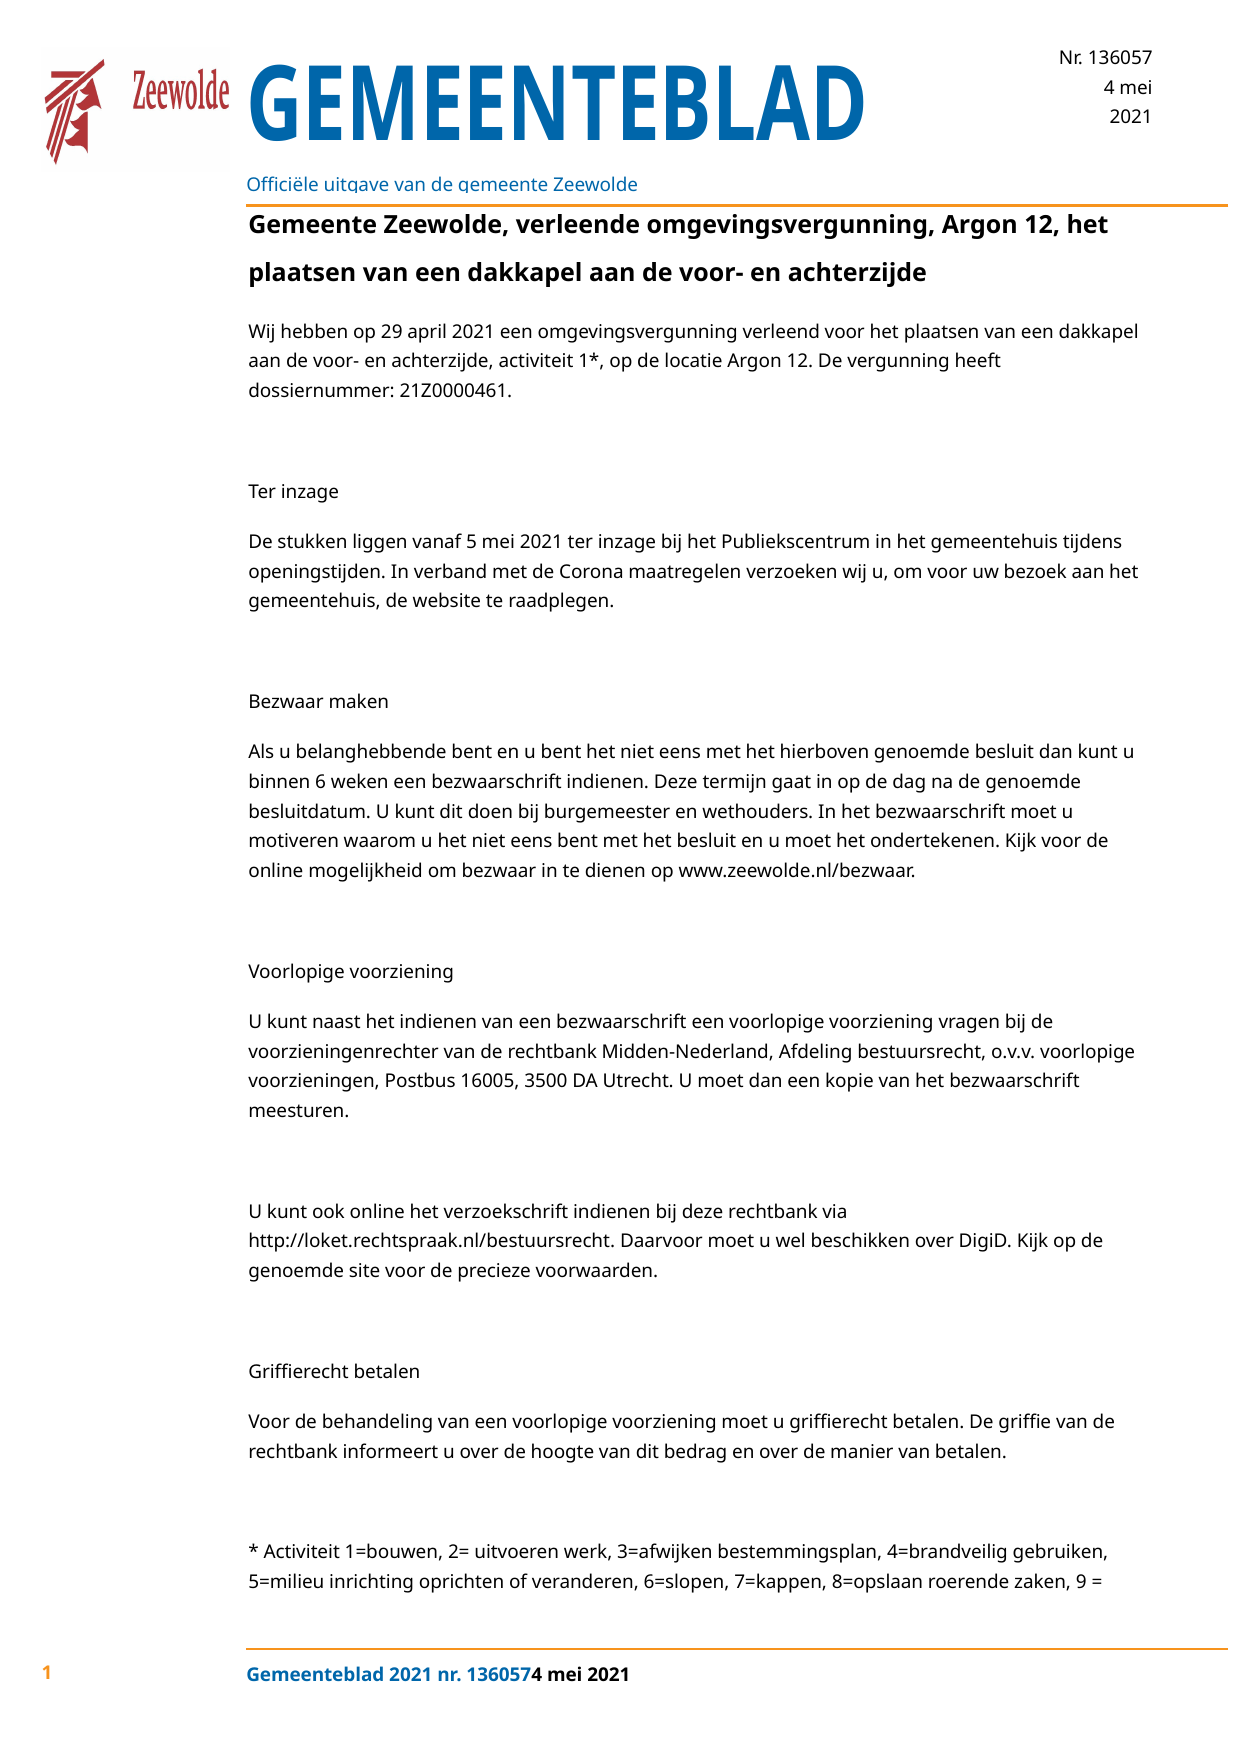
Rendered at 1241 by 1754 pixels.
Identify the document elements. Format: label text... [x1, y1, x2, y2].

picture [41, 47, 231, 172]
text Ter inzage [248, 478, 1152, 504]
text * Activiteit 1=bouwen, 2= uitvoeren werk, 3=afwijken bestemmingsplan, 4=brandveilig gebruiken, 5=milieu inrichting oprichten of veranderen, 6=slopen, 7=kappen, 8=opslaan roerende zaken, 9 = [248, 1539, 1152, 1594]
text U kunt naast het indienen van een bezwaarschrift een voorlopige voorziening vragen bij de voorzieningenrechter van de rechtbank Midden-Nederland, Afdeling bestuursrecht, o.v.v. voorlopige voorzieningen, Postbus 16005, 3500 DA Utrecht. U moet dan een kopie van het bezwaarschrift meesturen. [248, 1008, 1152, 1123]
text Voorlopige voorziening [248, 958, 1152, 984]
text Griffierecht betalen [248, 1358, 1152, 1384]
text Voor de behandeling van een voorlopige voorziening moet u griffierecht betalen. De griffie van de rechtbank informeert u over de hoogte van dit bedrag en over de manier van betalen. [248, 1408, 1152, 1464]
text Wij hebben op 29 april 2021 een omgevingsvergunning verleend voor het plaatsen van een dakkapel aan de voor- en achterzijde, activiteit 1*, op de locatie Argon 12. De vergunning heeft dossiernummer: 21Z0000461. [248, 318, 1152, 403]
text De stukken liggen vanaf 5 mei 2021 ter inzage bij het Publiekscentrum in het gemeentehuis tijdens openingstijden. In verband met de Corona maatregelen verzoeken wij u, om voor uw bezoek aan het gemeentehuis, de website te raadplegen. [248, 528, 1152, 613]
text Gemeente Zeewolde, verleende omgevingsvergunning, Argon 12, het plaatsen van een dakkapel aan de voor- en achterzijde [248, 207, 1152, 288]
text Als u belanghebbende bent en u bent het niet eens met het hierboven genoemde besluit dan kunt u binnen 6 weken een bezwaarschrift indienen. Deze termijn gaat in op de dag na de genoemde besluitdatum. U kunt dit doen bij burgemeester en wethouders. In het bezwaarschrift moet u motiveren waarom u het niet eens bent met het besluit en u moet het ondertekenen. Kijk voor de online mogelijkheid om bezwaar in te dienen op www.zeewolde.nl/bezwaar. [248, 739, 1152, 883]
text Bezwaar maken [248, 688, 1152, 714]
text U kunt ook online het verzoekschrift indienen bij deze rechtbank via http://loket.rechtspraak.nl/bestuursrecht. Daarvoor moet u wel beschikken over DigiD. Kijk op de genoemde site voor de precieze voorwaarden. [248, 1198, 1152, 1283]
